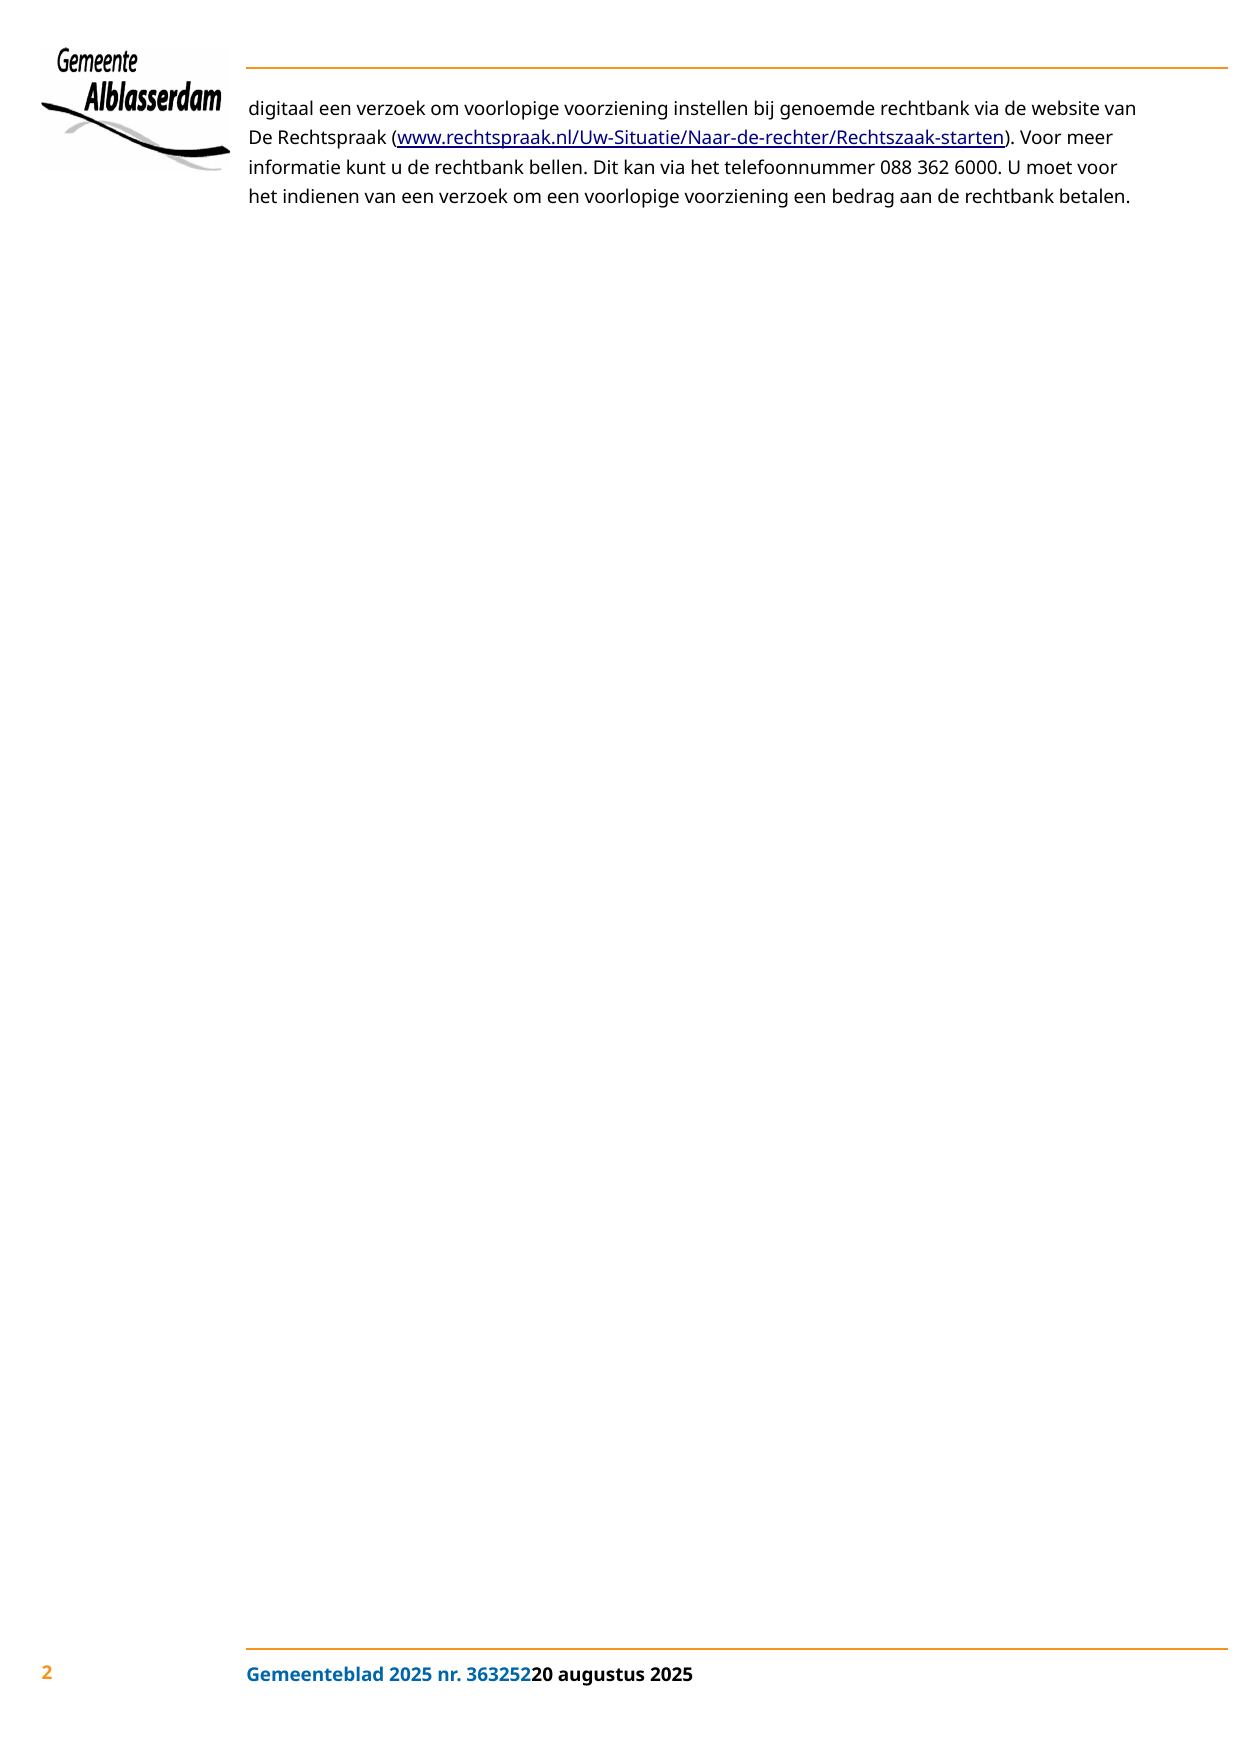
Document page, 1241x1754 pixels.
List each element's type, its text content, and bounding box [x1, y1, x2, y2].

text digitaal een verzoek om voorlopige voorziening instellen bij genoemde rechtbank via de website van De Rechtspraak (www.rechtspraak.nl/Uw-Situatie/Naar-de-rechter/Rechtszaak-starten). Voor meer informatie kunt u de rechtbank bellen. Dit kan via het telefoonnummer 088 362 6000. U moet voor het indienen van een verzoek om een voorlopige voorziening een bedrag aan de rechtbank betalen. [248, 95, 1152, 209]
picture [41, 47, 231, 172]
